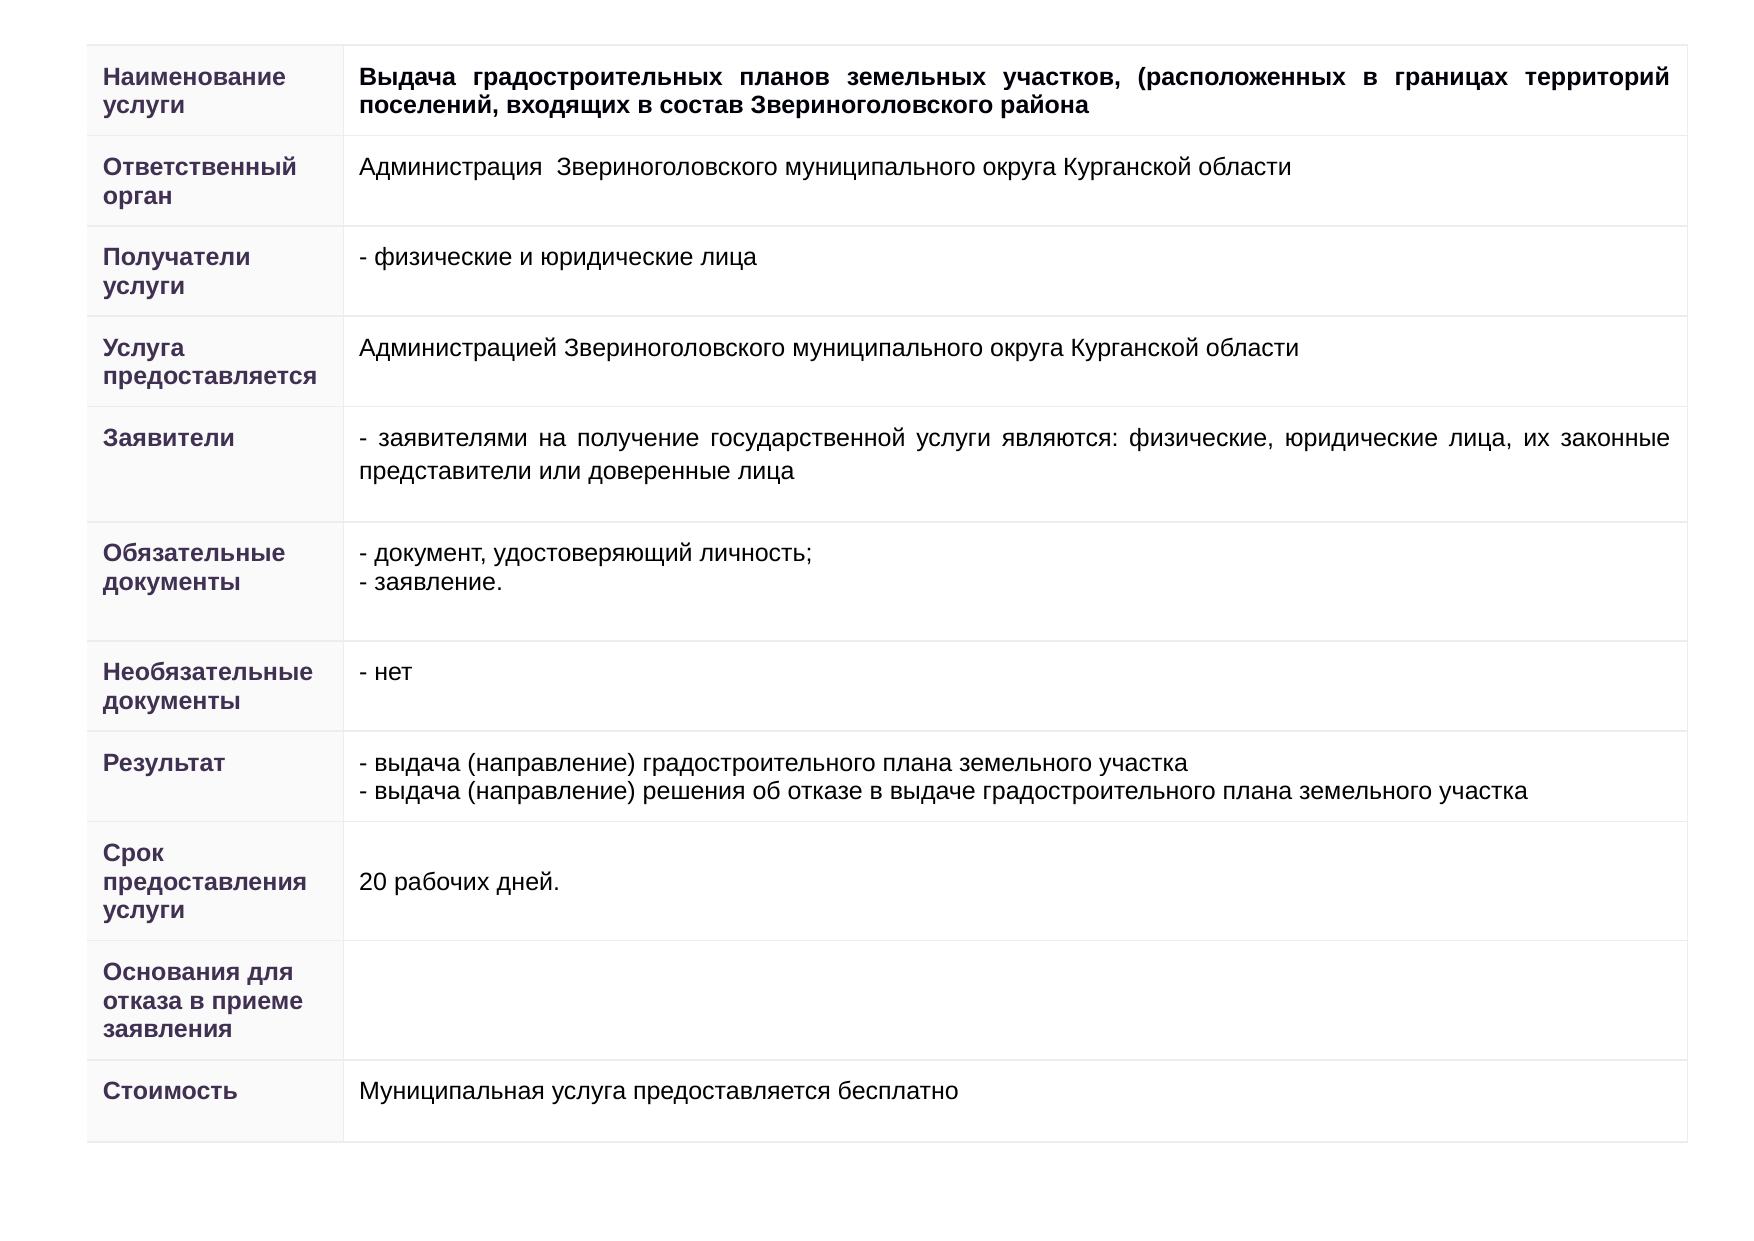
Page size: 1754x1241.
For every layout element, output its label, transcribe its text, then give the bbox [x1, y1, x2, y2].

table_cell Получатели услуги [87, 227, 343, 315]
table_header Наименование услуги [87, 46, 343, 135]
table_cell - документ, удостоверяющий личность; - заявление. [344, 523, 1687, 640]
table_cell Основания для отказа в приеме заявления [87, 941, 343, 1059]
table_cell Необязательные документы [87, 642, 343, 730]
table_cell Обязательные документы [87, 523, 343, 640]
table_cell Заявители [87, 407, 343, 521]
table_cell Администрацией Звериноголовского муниципального округа Курганской области [344, 317, 1687, 406]
table_cell Результат [87, 732, 343, 821]
table_cell Муниципальная услуга предоставляется бесплатно [344, 1061, 1687, 1141]
table_cell Срок предоставления услуги [87, 822, 343, 940]
table_cell - выдача (направление) градостроительного плана земельного участка - выдача (направление) решения об отказе в выдаче градостроительного плана земельного участка [344, 732, 1687, 821]
table_cell - заявителями на получение государственной услуги являются: физические, юридические лица, их законные представители или доверенные лица [344, 407, 1687, 521]
table_cell Ответственный орган [87, 136, 343, 225]
table_cell - нет [344, 642, 1687, 730]
table_cell 20 рабочих дней. [344, 822, 1687, 940]
table_header Выдача градостроительных планов земельных участков, (расположенных в границах территорий поселений, входящих в состав Звериноголовского района [344, 46, 1687, 135]
table_cell Услуга предоставляется [87, 317, 343, 406]
table_cell Стоимость [87, 1061, 343, 1141]
table_cell - физические и юридические лица [344, 227, 1687, 315]
table_cell Администрация Звериноголовского муниципального округа Курганской области [344, 136, 1687, 225]
table_cell [344, 941, 1687, 1059]
